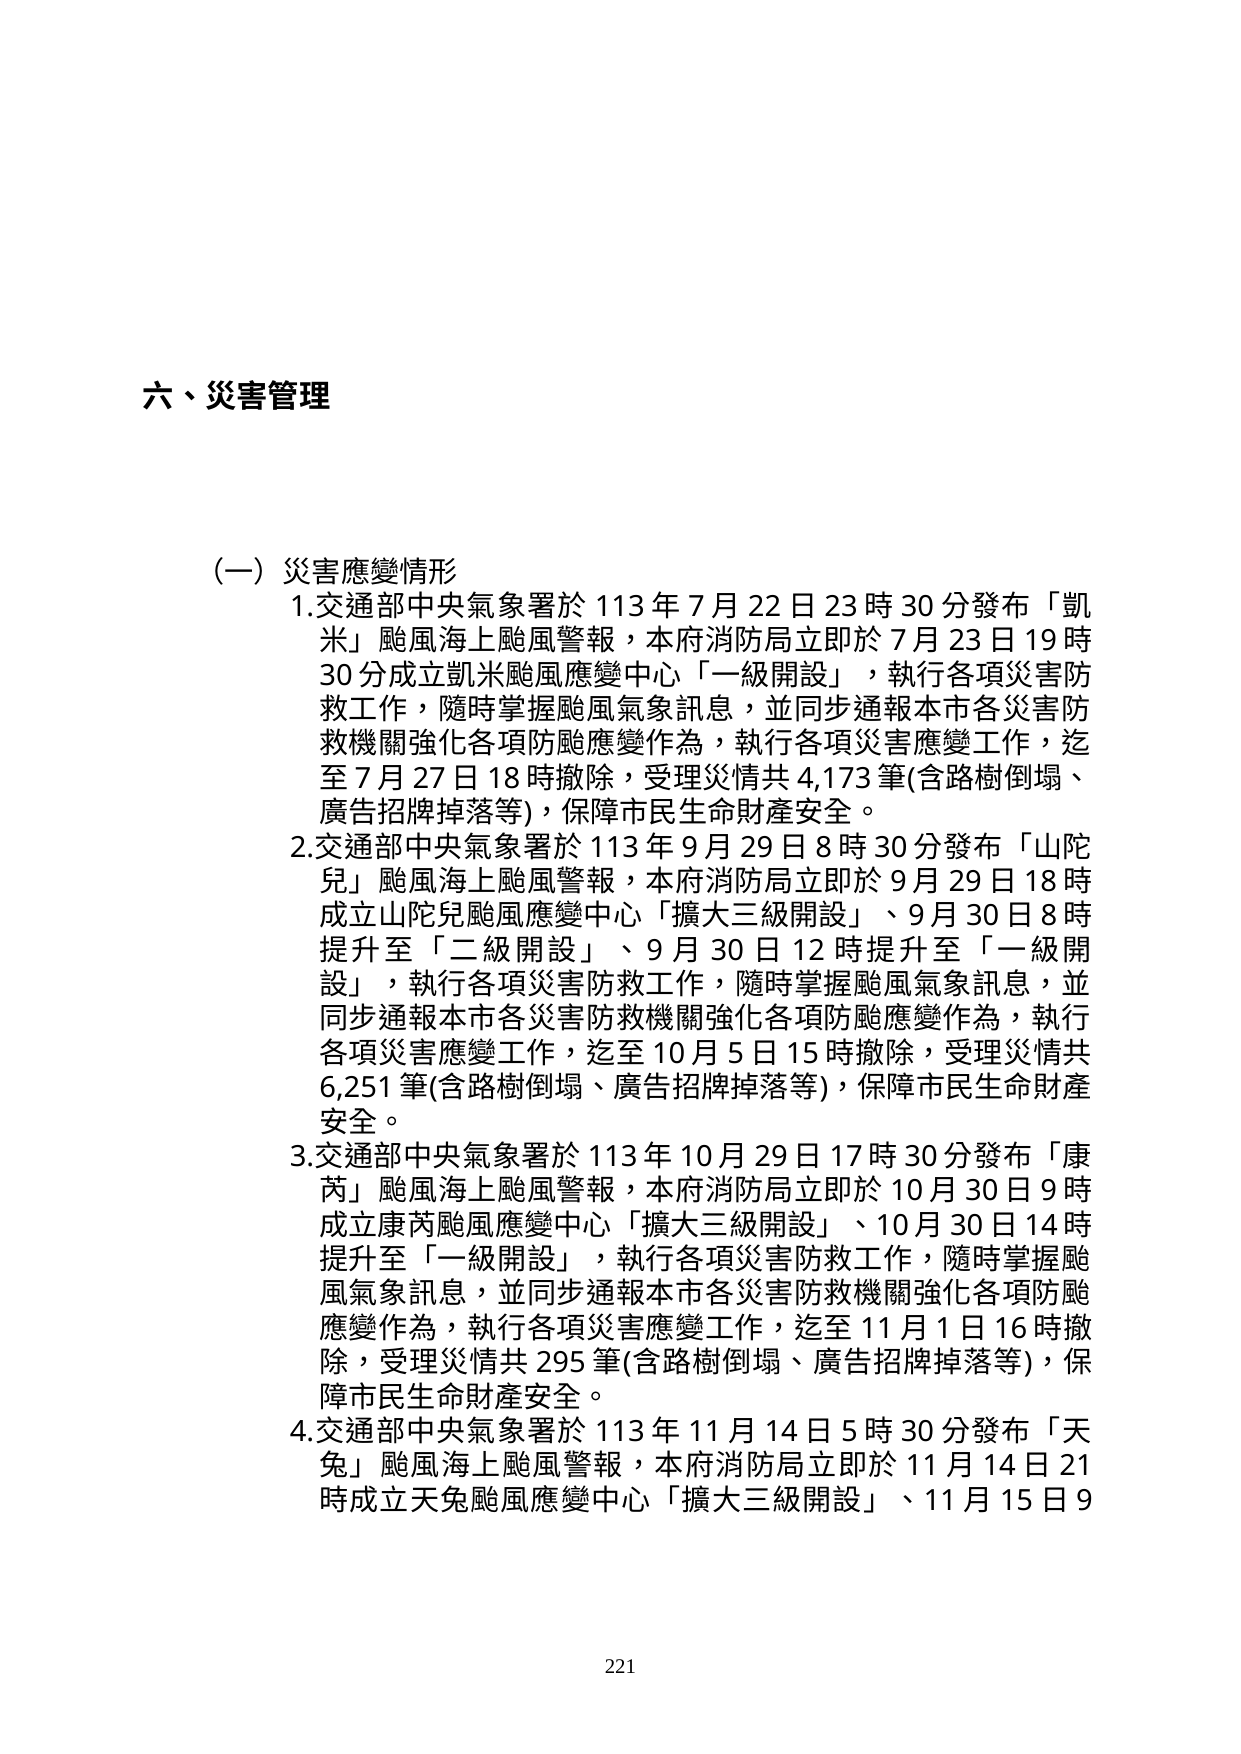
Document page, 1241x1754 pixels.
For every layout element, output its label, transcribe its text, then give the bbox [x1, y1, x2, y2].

text 1.交通部中央氣象署於113年7月22日23時30分發布「凱米」颱風海上颱風警報，本府消防局立即於7月23日19時30分成立凱米颱風應變中心「一級開設」，執行各項災害防救工作，隨時掌握颱風氣象訊息，並同步通報本市各災害防救機關強化各項防颱應變作為，執行各項災害應變工作，迄至7月27日18時撤除，受理災情共4,173筆(含路樹倒塌、廣告招牌掉落等)，保障市民生命財產安全。 [289, 589, 1092, 829]
text 六、災害管理 [143, 232, 1092, 554]
text 2.交通部中央氣象署於113年9月29日8時30分發布「山陀兒」颱風海上颱風警報，本府消防局立即於9月29日18時成立山陀兒颱風應變中心「擴大三級開設」、9月30日8時提升至「二級開設」、9月30日12時提升至「一級開設」，執行各項災害防救工作，隨時掌握颱風氣象訊息，並同步通報本市各災害防救機關強化各項防颱應變作為，執行各項災害應變工作，迄至10月5日15時撤除，受理災情共6,251筆(含路樹倒塌、廣告招牌掉落等)，保障市民生命財產安全。 [289, 829, 1092, 1139]
text 3.交通部中央氣象署於113年10月29日17時30分發布「康芮」颱風海上颱風警報，本府消防局立即於10月30日9時成立康芮颱風應變中心「擴大三級開設」、10月30日14時提升至「一級開設」，執行各項災害防救工作，隨時掌握颱風氣象訊息，並同步通報本市各災害防救機關強化各項防颱應變作為，執行各項災害應變工作，迄至11月1日16時撤除，受理災情共295筆(含路樹倒塌、廣告招牌掉落等)，保障市民生命財產安全。 [289, 1139, 1092, 1414]
text （一）災害應變情形 [195, 554, 1092, 589]
text 4.交通部中央氣象署於113年11月14日5時30分發布「天兔」颱風海上颱風警報，本府消防局立即於11月14日21時成立天兔颱風應變中心「擴大三級開設」、11月15日9 [289, 1414, 1092, 1517]
